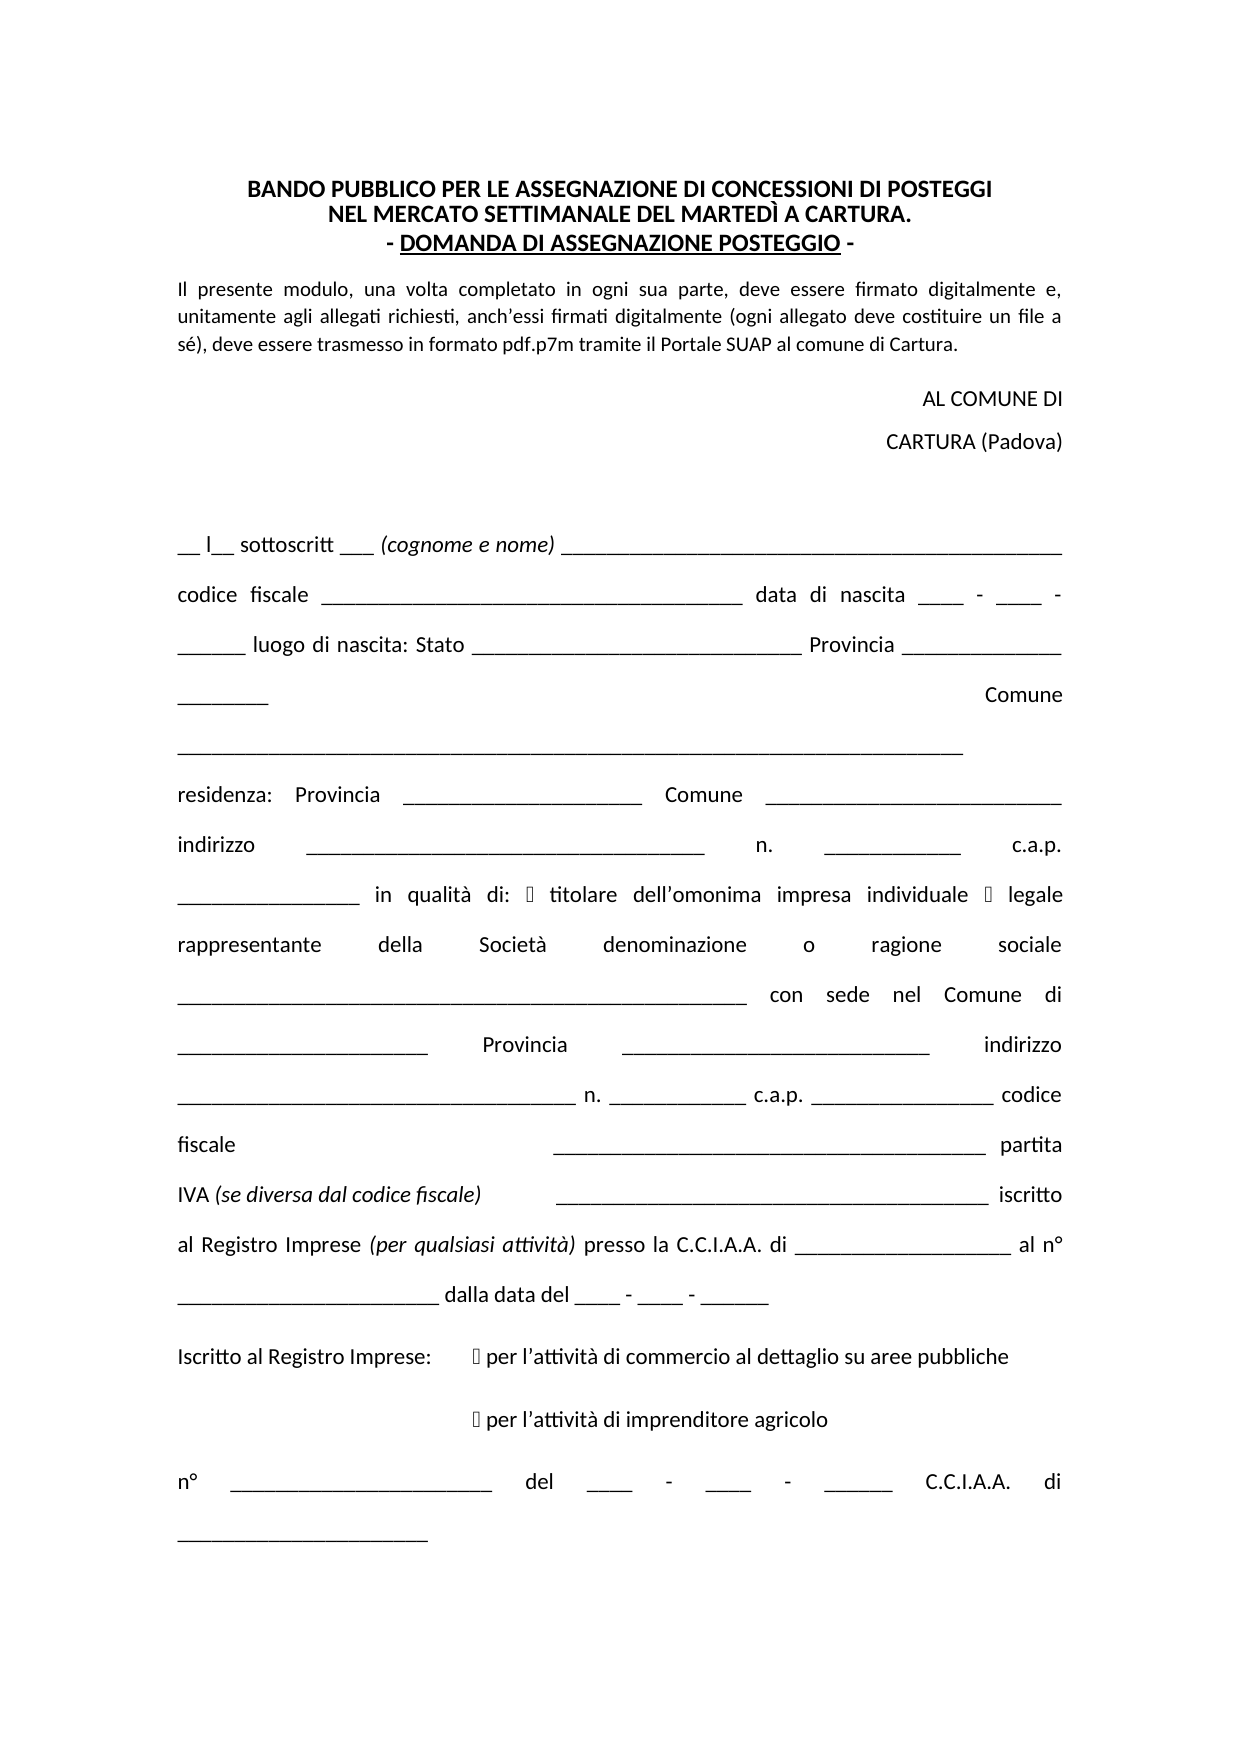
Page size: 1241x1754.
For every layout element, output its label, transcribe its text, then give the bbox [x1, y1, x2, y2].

text  per l’attività di imprenditore agricolo [177, 1387, 1063, 1437]
text CARTURA (Padova) [177, 425, 1063, 456]
text Il presente modulo, una volta completato in ogni sua parte, deve essere firmato digitalmente e, unitamente agli allegati richiesti, anch’essi firmati digitalmente (ogni allegato deve costituire un file a sé), deve essere trasmesso in formato pdf.p7m tramite il Portale SUAP al comune di Cartura. [177, 276, 1063, 356]
text Iscritto al Registro Imprese:  per l’attività di commercio al dettaglio su aree pubbliche [177, 1325, 1063, 1375]
text - DOMANDA DI ASSEGNAZIONE POSTEGGIO - [177, 227, 1063, 258]
text __ l__ sottoscritt ___ (cognome e nome) ____________________________________________ codice fiscale _____________________________________ data di nascita ____ - ____ - ______ luogo di nascita: Stato _____________________________ Provincia ______________ ________ Comune _____________________________________________________________________ residenza: Provincia _____________________ Comune __________________________ indirizzo ___________________________________ n. ____________ c.a.p. ________________ in qualità di:  titolare dell’omonima impresa individuale  legale rappresentante della Società denominazione o ragione sociale __________________________________________________ con sede nel Comune di ______________________ Provincia ___________________________ indirizzo ___________________________________ n. ____________ c.a.p. ________________ codice fiscale ______________________________________ partita IVA (se diversa dal codice fiscale) ______________________________________ iscritto al Registro Imprese (per qualsiasi attività) presso la C.C.I.A.A. di ___________________ al n° _______________________ dalla data del ____ - ____ - ______ [177, 512, 1063, 1312]
text n° _______________________ del ____ - ____ - ______ C.C.I.A.A. di ______________________ [177, 1450, 1063, 1550]
text AL COMUNE DI [177, 381, 1063, 412]
text NEL MERCATO SETTIMANALE DEL MARTEDÌ A CARTURA. [177, 202, 1063, 227]
text BANDO PUBBLICO PER LE ASSEGNAZIONE DI CONCESSIONI DI POSTEGGI [177, 177, 1063, 202]
